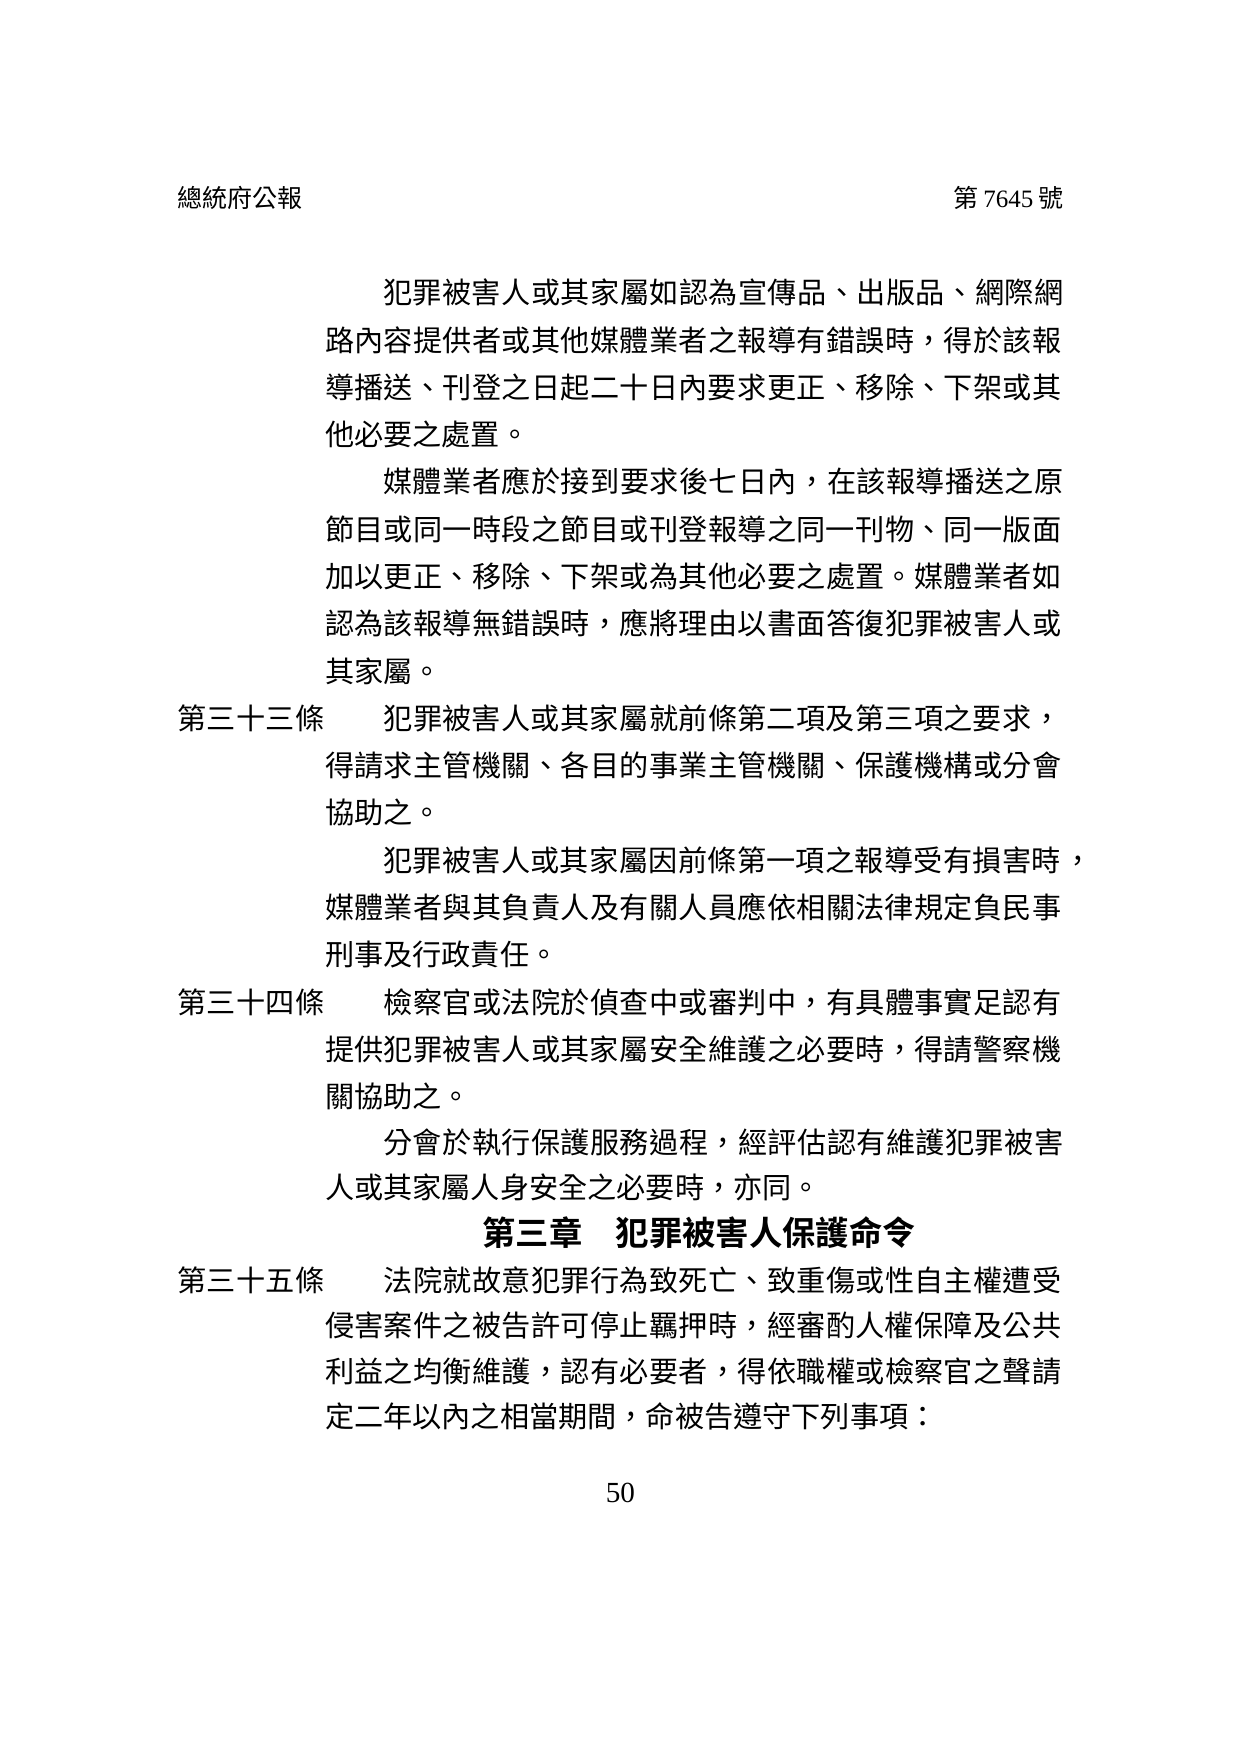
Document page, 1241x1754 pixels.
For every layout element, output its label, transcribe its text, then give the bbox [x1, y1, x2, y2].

text 分會於執行保護服務過程，經評估認有維護犯罪被害人或其家屬人身安全之必要時，亦同。 [325, 1117, 1063, 1208]
text 媒體業者應於接到要求後七日內，在該報導播送之原節目或同一時段之節目或刊登報導之同一刊物、同一版面加以更正、移除、下架或為其他必要之處置。媒體業者如認為該報導無錯誤時，應將理由以書面答復犯罪被害人或其家屬。 [325, 455, 1063, 691]
text 犯罪被害人或其家屬如認為宣傳品、出版品、網際網路內容提供者或其他媒體業者之報導有錯誤時，得於該報導播送、刊登之日起二十日內要求更正、移除、下架或其他必要之處置。 [325, 266, 1063, 455]
text 第三十三條 犯罪被害人或其家屬就前條第二項及第三項之要求，得請求主管機關、各目的事業主管機關、保護機構或分會協助之。 [177, 691, 1063, 833]
text 第三十五條 法院就故意犯罪行為致死亡、致重傷或性自主權遭受侵害案件之被告許可停止羈押時，經審酌人權保障及公共利益之均衡維護，認有必要者，得依職權或檢察官之聲請，定二年以內之相當期間，命被告遵守下列事項： [177, 1255, 1063, 1437]
text 犯罪被害人或其家屬因前條第一項之報導受有損害時，媒體業者與其負責人及有關人員應依相關法律規定負民事、刑事及行政責任。 [325, 833, 1063, 975]
text 第三十四條 檢察官或法院於偵查中或審判中，有具體事實足認有提供犯罪被害人或其家屬安全維護之必要時，得請警察機關協助之。 [177, 975, 1063, 1117]
text 第三章 犯罪被害人保護命令 [482, 1208, 1063, 1255]
